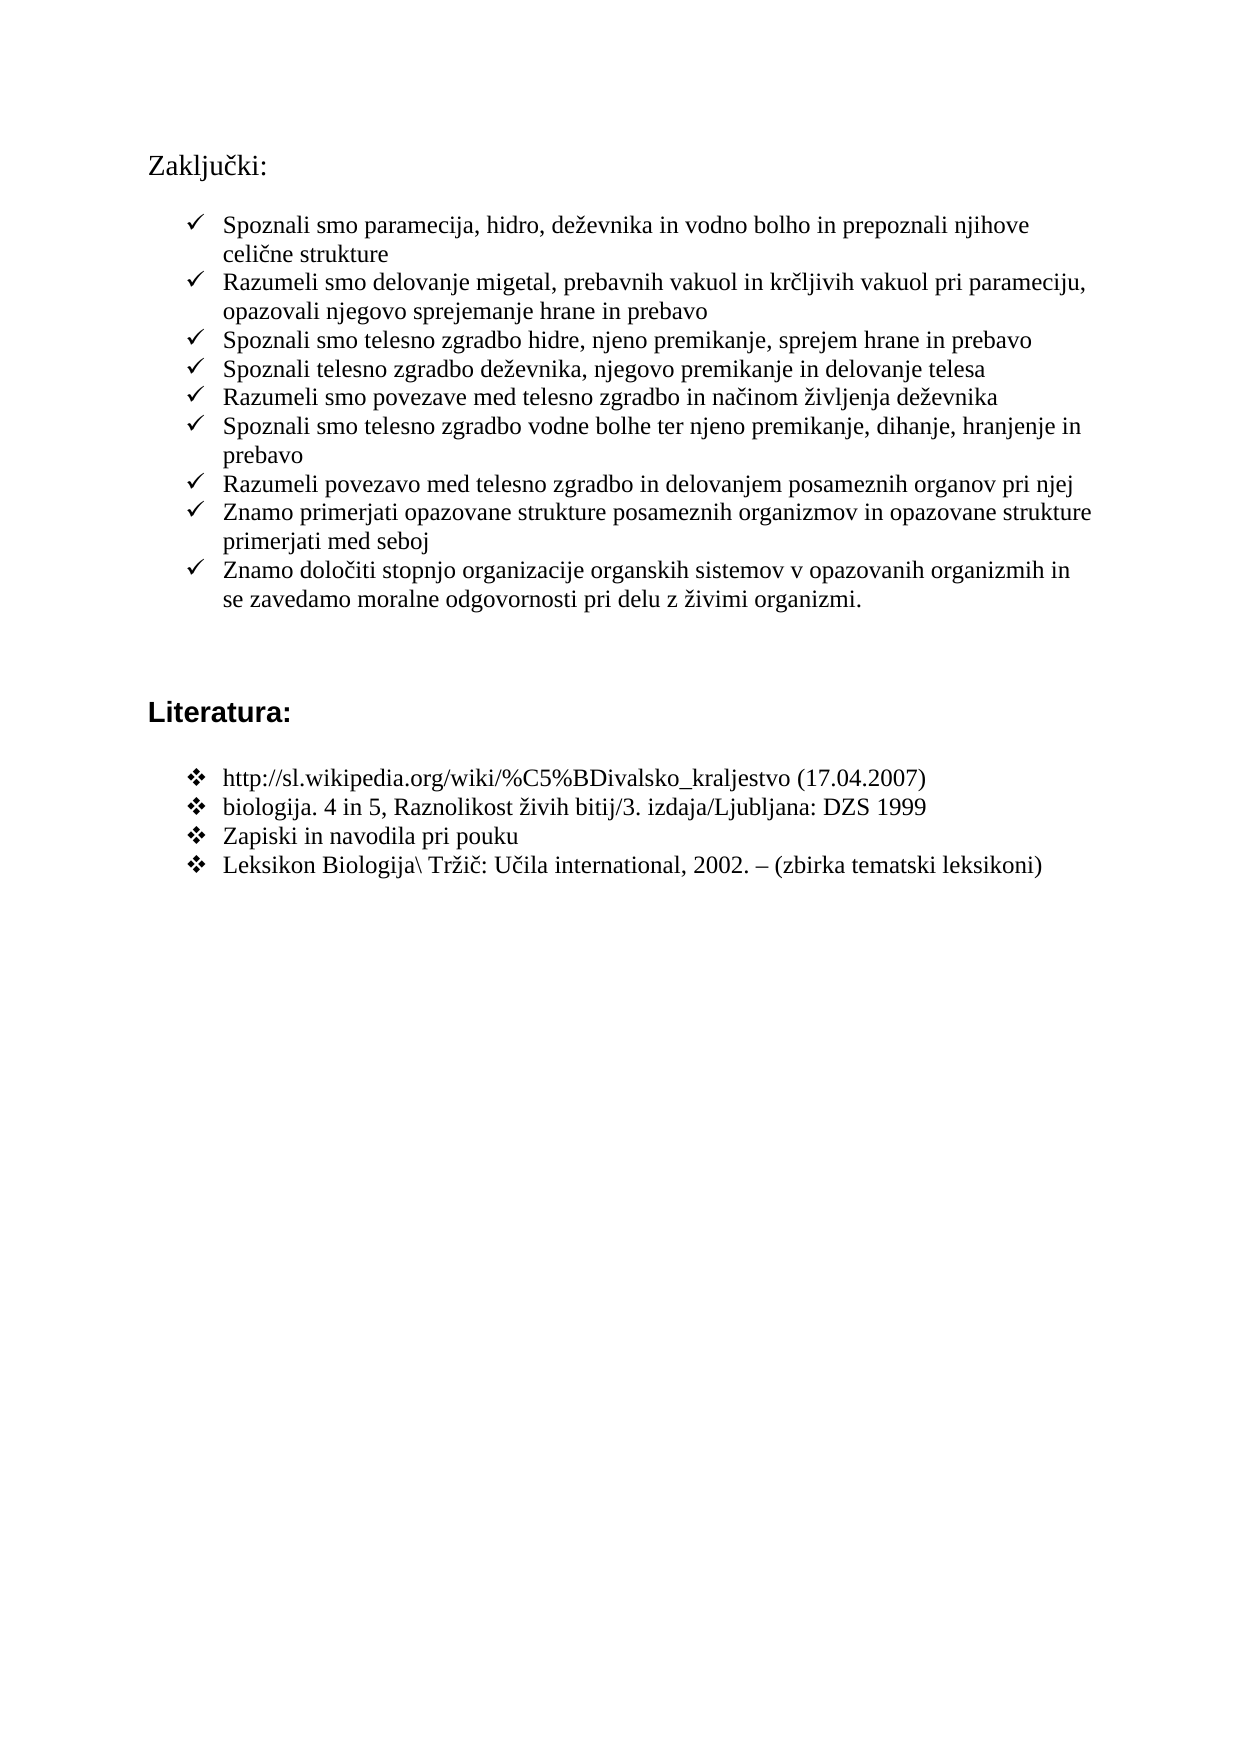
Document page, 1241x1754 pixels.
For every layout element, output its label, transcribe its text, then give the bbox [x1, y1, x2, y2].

list Zapiski in navodila pri pouku [185, 821, 1093, 850]
list biologija. 4 in 5, Raznolikost živih bitij/3. izdaja/Ljubljana: DZS 1999 [185, 792, 1093, 821]
text Zaključki: [148, 148, 1093, 181]
list Znamo določiti stopnjo organizacije organskih sistemov v opazovanih organizmih in se zavedamo moralne odgovornosti pri delu z živimi organizmi. [185, 555, 1093, 612]
list Spoznali telesno zgradbo deževnika, njegovo premikanje in delovanje telesa [185, 354, 1093, 382]
list Leksikon Biologija\ Tržič: Učila international, 2002. – (zbirka tematski leksikoni) [185, 850, 1093, 878]
subtitle Literatura: [148, 695, 1093, 728]
list Znamo primerjati opazovane strukture posameznih organizmov in opazovane strukture primerjati med seboj [185, 497, 1093, 555]
list Spoznali smo telesno zgradbo hidre, njeno premikanje, sprejem hrane in prebavo [185, 325, 1093, 354]
list Razumeli smo povezave med telesno zgradbo in načinom življenja deževnika [185, 382, 1093, 411]
list Razumeli povezavo med telesno zgradbo in delovanjem posameznih organov pri njej [185, 469, 1093, 497]
list Spoznali smo paramecija, hidro, deževnika in vodno bolho in prepoznali njihove celične strukture [185, 210, 1093, 267]
list Spoznali smo telesno zgradbo vodne bolhe ter njeno premikanje, dihanje, hranjenje in prebavo [185, 411, 1093, 469]
list Razumeli smo delovanje migetal, prebavnih vakuol in krčljivih vakuol pri parameciju, opazovali njegovo sprejemanje hrane in prebavo [185, 267, 1093, 325]
list http://sl.wikipedia.org/wiki/%C5%BDivalsko_kraljestvo (17.04.2007) [185, 763, 1093, 792]
